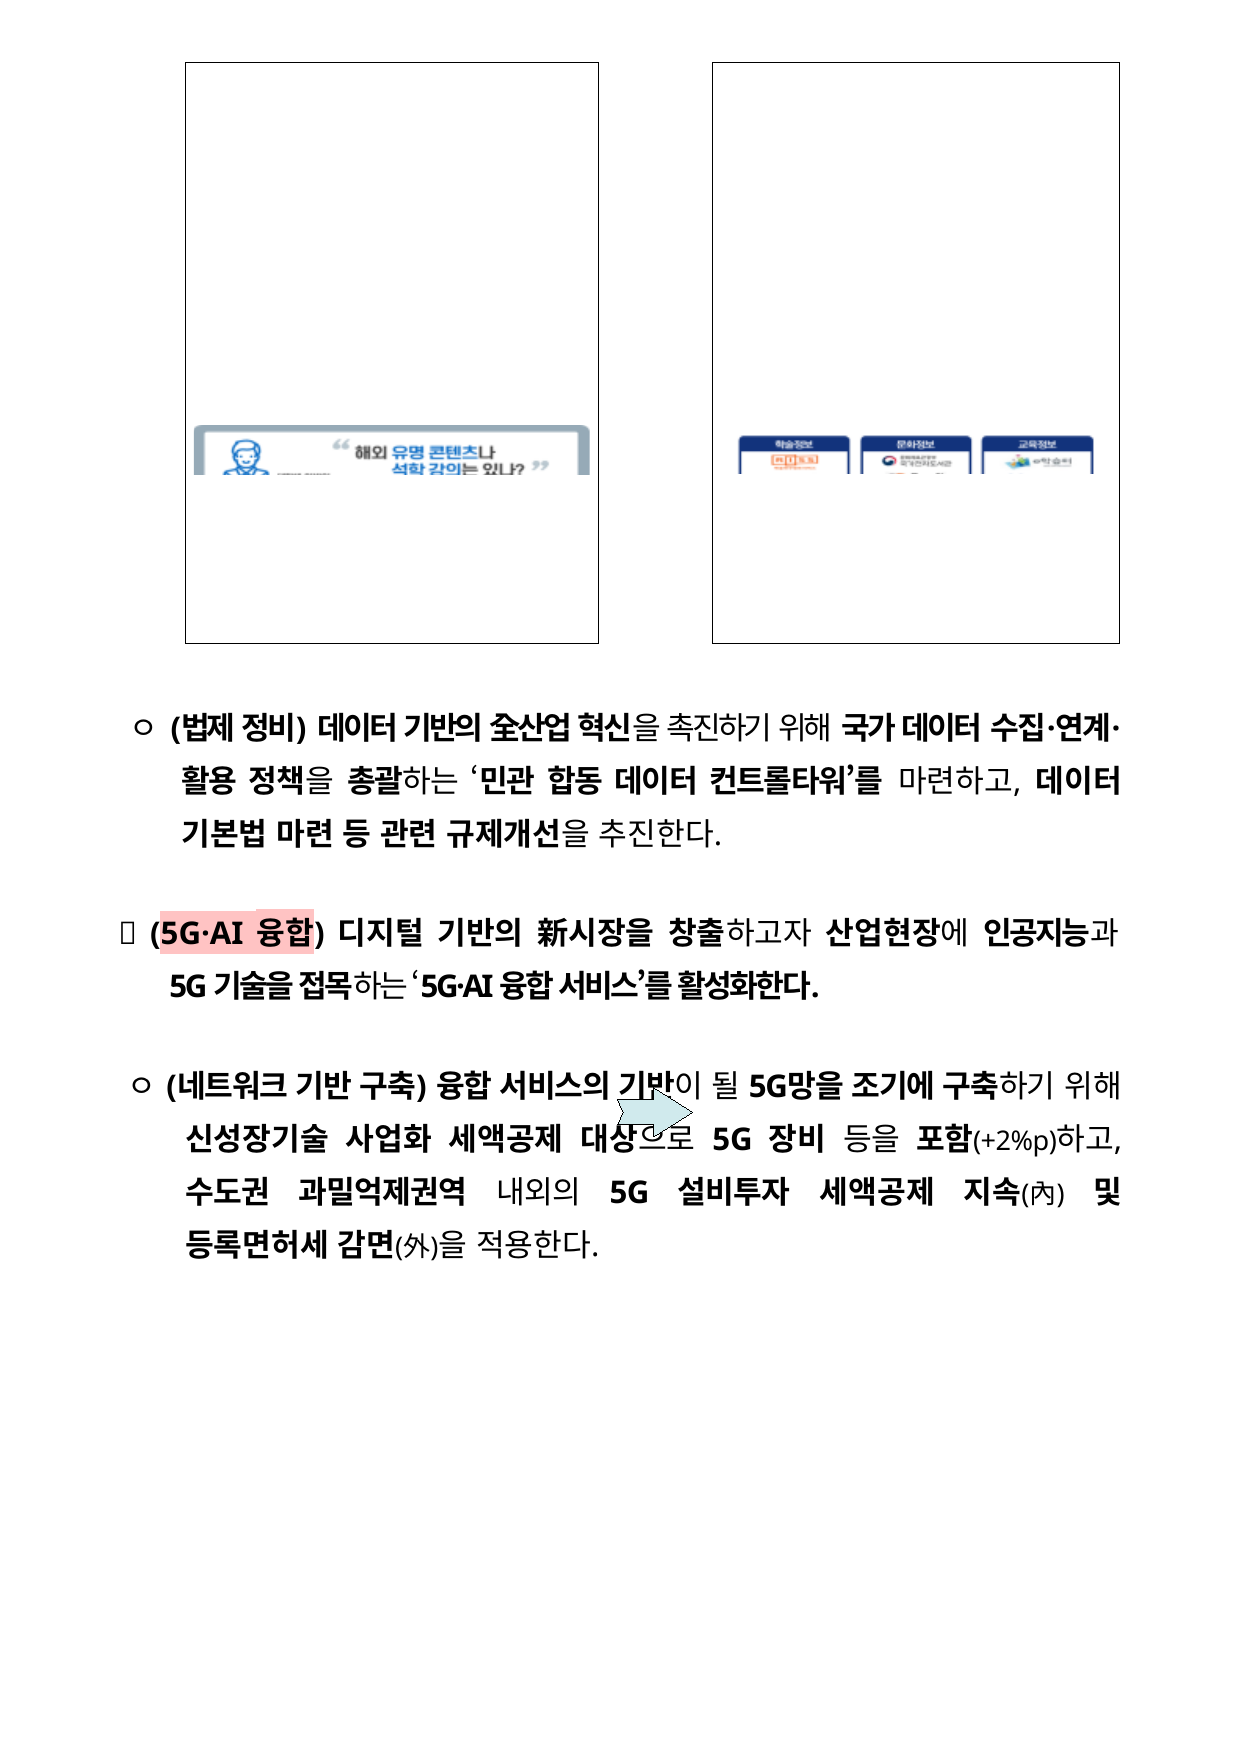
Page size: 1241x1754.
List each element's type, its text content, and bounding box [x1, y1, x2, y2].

text ㅇ (네트워크 기반 구축) 융합 서비스의 기반이 될 5G망을 조기에 구축하기 위해 신성장기술 사업화 세액공제 대상으로 5G 장비 등을 포함(+2%p)하고, 수도권 과밀억제권역 내외의 5G 설비투자 세액공제 지속(內) 및 등록면허세 감면(外)을 적용한다. [118, 1061, 1122, 1265]
table_header [599, 62, 712, 643]
text ㅇ (법제 정비) 데이터 기반의 全산업 혁신을 촉진하기 위해 국가 데이터 수집·연계·활용 정책을 총괄하는 ‘민관 합동 데이터 컨트롤타워’를 마련하고, 데이터 기본법 마련 등 관련 규제개선을 추진한다. [118, 703, 1122, 854]
picture [718, 425, 1114, 474]
text 󰊲 (5G·AI 융합) 디지털 기반의 新시장을 창출하고자 산업현장에 인공지능과 5G 기술을 접목하는 ‘5G·AI 융합 서비스’를 활성화한다. [118, 908, 1122, 1007]
picture [193, 425, 590, 475]
table_header [186, 63, 598, 643]
table_header [713, 63, 1119, 643]
